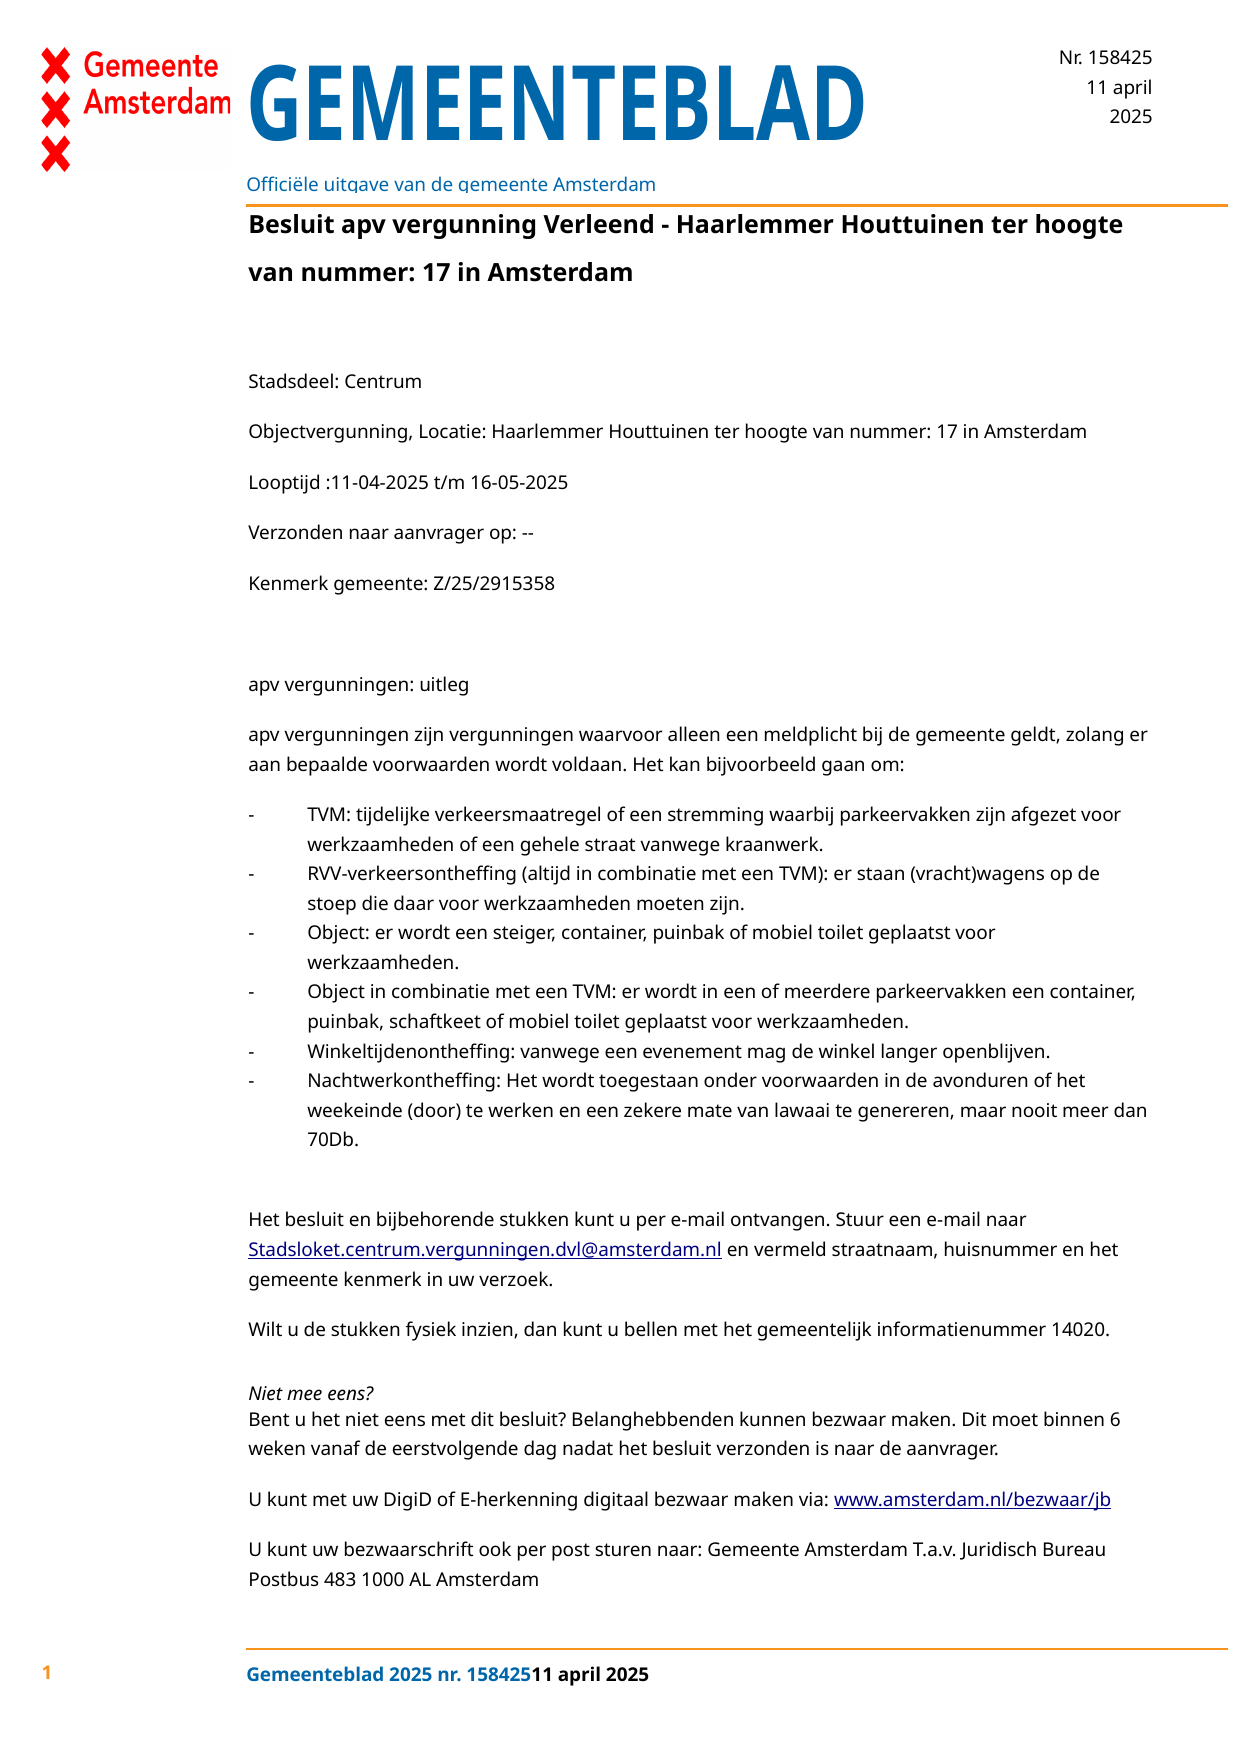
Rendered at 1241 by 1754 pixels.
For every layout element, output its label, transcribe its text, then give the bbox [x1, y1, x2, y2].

list RVV-verkeersontheffing (altijd in combinatie met een TVM): er staan (vracht)wagens op de stoep die daar voor werkzaamheden moeten zijn. [248, 860, 1152, 916]
text apv vergunningen zijn vergunningen waarvoor alleen een meldplicht bij de gemeente geldt, zolang er aan bepaalde voorwaarden wordt voldaan. Het kan bijvoorbeeld gaan om: [248, 721, 1152, 777]
list Nachtwerkontheffing: Het wordt toegestaan onder voorwaarden in de avonduren of het weekeinde (door) te werken en een zekere mate van lawaai te genereren, maar nooit meer dan 70Db. [248, 1067, 1152, 1152]
text Bent u het niet eens met dit besluit? Belanghebbenden kunnen bezwaar maken. Dit moet binnen 6 weken vanaf de eerstvolgende dag nadat het besluit verzonden is naar de aanvrager. [248, 1406, 1152, 1461]
picture [41, 47, 231, 172]
list TVM: tijdelijke verkeersmaatregel of een stremming waarbij parkeervakken zijn afgezet voor werkzaamheden of een gehele straat vanwege kraanwerk. [248, 801, 1152, 857]
text Niet mee eens? [248, 1380, 1152, 1406]
list Winkeltijdenontheffing: vanwege een evenement mag de winkel langer openblijven. [248, 1038, 1152, 1064]
text Kenmerk gemeente: Z/25/2915358 [248, 570, 1152, 596]
text Het besluit en bijbehorende stukken kunt u per e-mail ontvangen. Stuur een e-mail naar Stadsloket.centrum.vergunningen.dvl@amsterdam.nl en vermeld straatnaam, huisnummer en het gemeente kenmerk in uw verzoek. [248, 1207, 1152, 1292]
text Verzonden naar aanvrager op: -- [248, 519, 1152, 545]
text Objectvergunning, Locatie: Haarlemmer Houttuinen ter hoogte van nummer: 17 in Amsterdam [248, 419, 1152, 444]
text Stadsdeel: Centrum [248, 368, 1152, 394]
list Object: er wordt een steiger, container, puinbak of mobiel toilet geplaatst voor werkzaamheden. [248, 919, 1152, 975]
text U kunt met uw DigiD of E-herkenning digitaal bezwaar maken via: www.amsterdam.nl/bezwaar/jb [248, 1486, 1152, 1512]
list Object in combinatie met een TVM: er wordt in een of meerdere parkeervakken een container, puinbak, schaftkeet of mobiel toilet geplaatst voor werkzaamheden. [248, 979, 1152, 1034]
text Wilt u de stukken fysiek inzien, dan kunt u bellen met het gemeentelijk informatienummer 14020. [248, 1316, 1152, 1342]
text apv vergunningen: uitleg [248, 671, 1152, 697]
text Looptijd :11-04-2025 t/m 16-05-2025 [248, 469, 1152, 495]
text U kunt uw bezwaarschrift ook per post sturen naar: Gemeente Amsterdam T.a.v. Juridisch Bureau Postbus 483 1000 AL Amsterdam [248, 1536, 1152, 1592]
text Besluit apv vergunning Verleend - Haarlemmer Houttuinen ter hoogte van nummer: 17 in Amsterdam [248, 207, 1152, 288]
